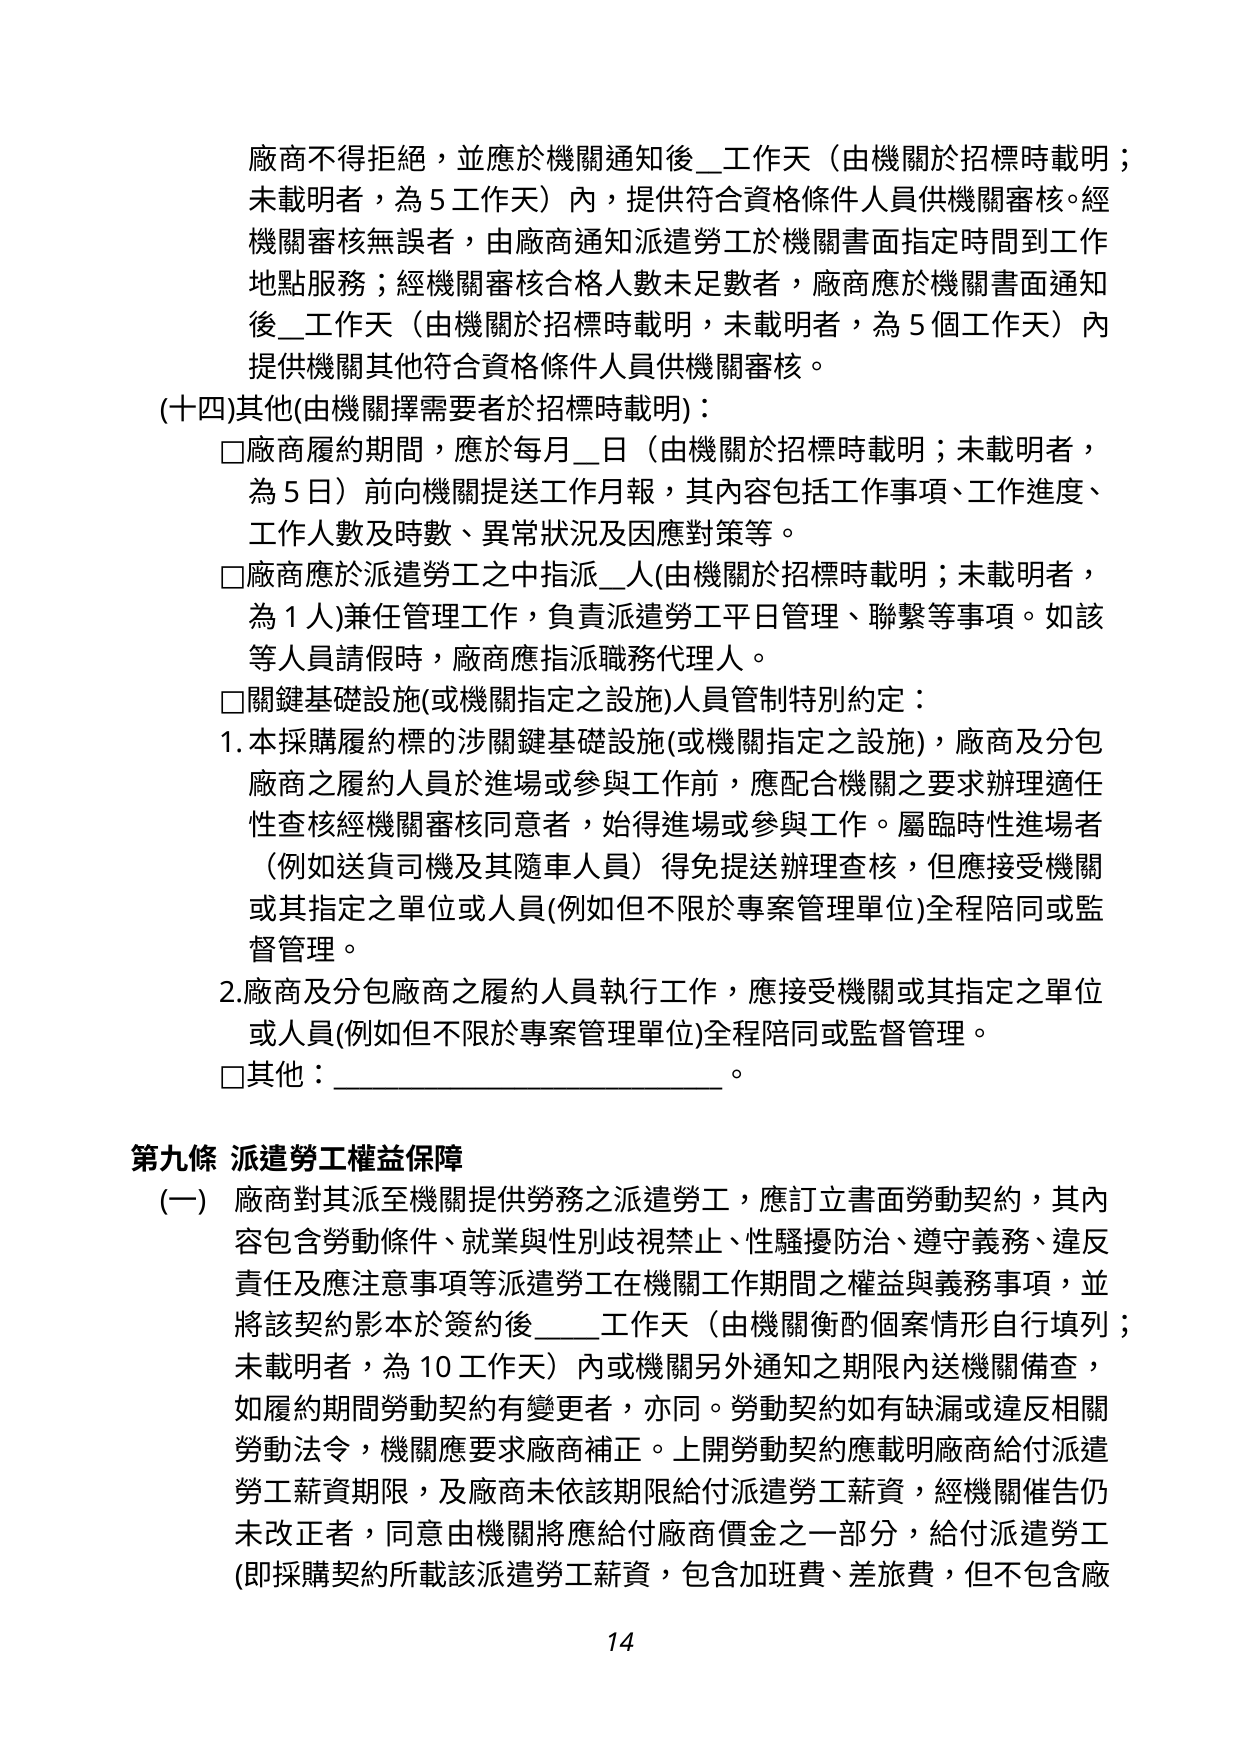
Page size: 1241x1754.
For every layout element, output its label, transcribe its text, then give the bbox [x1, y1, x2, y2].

text □其他：______________________________。 [218, 1052, 1104, 1094]
text (十四)其他(由機關擇需要者於招標時載明)： [159, 386, 1110, 427]
text □關鍵基礎設施(或機關指定之設施)人員管制特別約定： [218, 677, 1104, 719]
text □廠商應於派遣勞工之中指派__人(由機關於招標時載明；未載明者，為1人)兼任管理工作，負責派遣勞工平日管理、聯繫等事項。如該等人員請假時，廠商應指派職務代理人。 [218, 552, 1104, 677]
text 1. 本採購履約標的涉關鍵基礎設施(或機關指定之設施)，廠商及分包廠商之履約人員於進場或參與工作前，應配合機關之要求辦理適任性查核經機關審核同意者，始得進場或參與工作。屬臨時性進場者（例如送貨司機及其隨車人員）得免提送辦理查核，但應接受機關或其指定之單位或人員(例如但不限於專案管理單位)全程陪同或監督管理。 [218, 719, 1104, 969]
text 2.廠商及分包廠商之履約人員執行工作，應接受機關或其指定之單位或人員(例如但不限於專案管理單位)全程陪同或監督管理。 [218, 969, 1104, 1052]
text □廠商履約期間，應於每月__日（由機關於招標時載明；未載明者，為5日）前向機關提送工作月報，其內容包括工作事項、工作進度、工作人數及時數、異常狀況及因應對策等。 [218, 427, 1104, 552]
text (十三)派遣勞工對於所應履約之工作有不適任之情形者，機關得要求更換，廠商不得拒絕，並應於機關通知後__工作天（由機關於招標時載明；未載明者，為5工作天）內，提供符合資格條件人員供機關審核。經機關審核無誤者，由廠商通知派遣勞工於機關書面指定時間到工作地點服務；經機關審核合格人數未足數者，廠商應於機關書面通知後__工作天（由機關於招標時載明，未載明者，為5個工作天）內提供機關其他符合資格條件人員供機關審核。 [159, 136, 1110, 386]
list 廠商對其派至機關提供勞務之派遣勞工，應訂立書面勞動契約，其內容包含勞動條件、就業與性別歧視禁止、性騷擾防治、遵守義務、違反責任及應注意事項等派遣勞工在機關工作期間之權益與義務事項，並將該契約影本於簽約後_____工作天（由機關衡酌個案情形自行填列；未載明者，為10工作天）內或機關另外通知之期限內送機關備查，如履約期間勞動契約有變更者，亦同。勞動契約如有缺漏或違反相關勞動法令，機關應要求廠商補正。上開勞動契約應載明廠商給付派遣勞工薪資期限，及廠商未依該期限給付派遣勞工薪資，經機關催告仍未改正者，同意由機關將應給付廠商價金之一部分，給付派遣勞工(即採購契約所載該派遣勞工薪資，包含加班費、差旅費，但不包含廠商及派遣勞工負擔之勞工保險費、勞工職業災害保險費、積欠工資墊償基金、勞工退休金、健保費及稅捐等費用)。 [159, 1177, 1110, 1594]
text 第九條 派遣勞工權益保障 [130, 1136, 1110, 1177]
